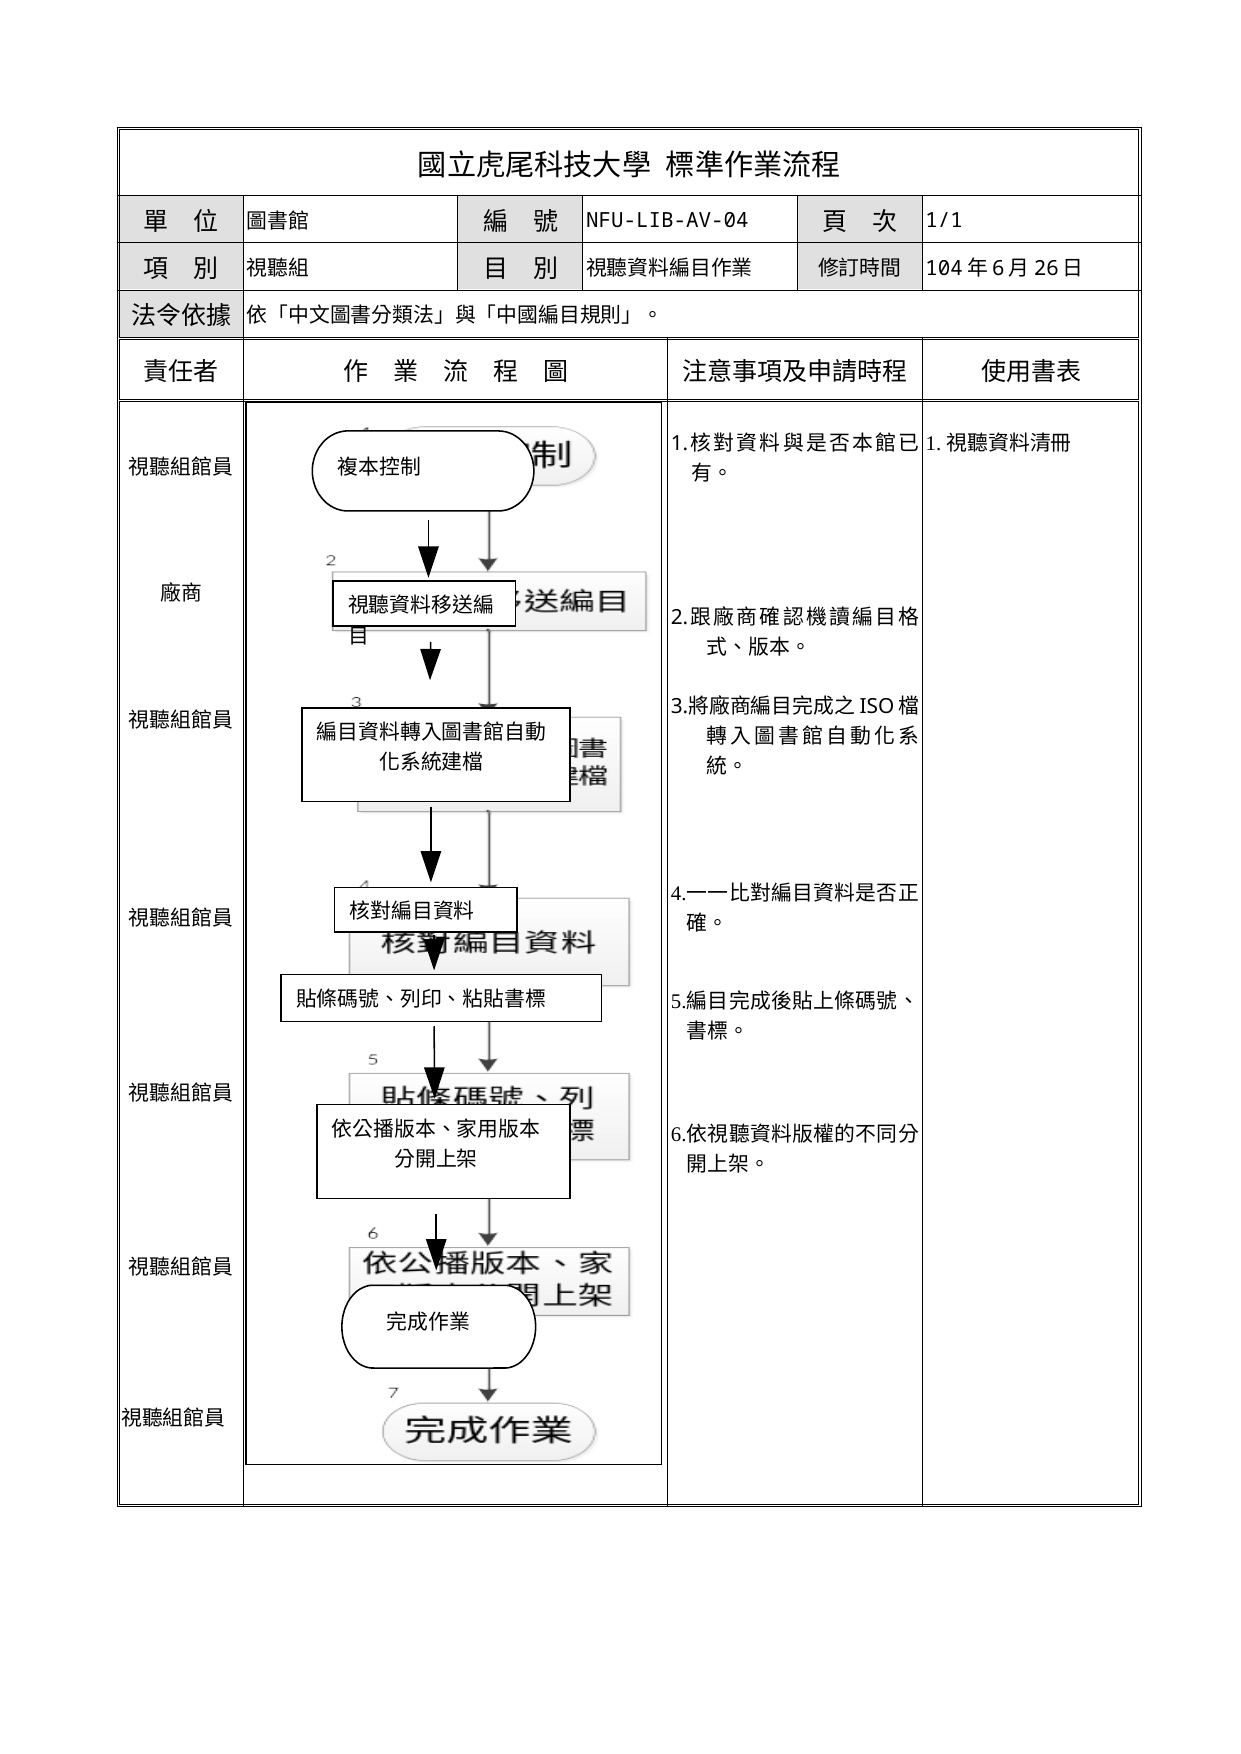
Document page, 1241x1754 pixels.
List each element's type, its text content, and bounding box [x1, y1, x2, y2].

table_cell 項 別 [120, 243, 243, 289]
table_header 國立虎尾科技大學 標準作業流程 [120, 130, 1138, 195]
table_cell 視聽組 [244, 243, 457, 289]
table_cell 視聽資料編目作業 [583, 243, 797, 289]
table_cell [247, 403, 661, 1464]
table_cell NFU-LIB-AV-04 [583, 196, 797, 242]
table_cell 視聽組館員 廠商 視聽組館員 視聽組館員 視聽組館員 視聽組館員 視聽組館員 [120, 402, 243, 1503]
table_cell 單 位 [120, 196, 243, 242]
table_cell [353, 638, 364, 642]
table_cell 法令依據 [120, 291, 243, 337]
table_cell 注意事項及申請時程 [668, 340, 922, 399]
table_cell 依「中文圖書分類法」與「中國編目規則」。 [244, 291, 1138, 337]
table_cell 104年6月26日 [923, 243, 1138, 289]
table_cell 修訂時間 [798, 243, 922, 289]
table_cell 責任者 [120, 340, 243, 399]
table_cell 頁 次 [798, 196, 922, 242]
table_cell [244, 402, 667, 1503]
table_cell 目 別 [458, 243, 582, 289]
table_cell 1/1 [923, 196, 1138, 242]
table_cell 圖書館 [244, 196, 457, 242]
table_cell 1.核對資料與是否本館已有。 2.跟廠商確認機讀編目格式、版本。 3.將廠商編目完成之ISO檔轉入圖書館自動化系統。 4.一一比對編目資料是否正確。 5.編目完成後貼上條碼號、書標。 6.依視聽資料版權的不同分開上架。 [668, 402, 922, 1503]
table_cell 使用書表 [923, 340, 1138, 399]
table_cell 1. 視聽資料清冊 [923, 402, 1138, 1503]
table_cell 編 號 [458, 196, 582, 242]
table_cell 作 業 流 程 圖 [244, 340, 667, 399]
